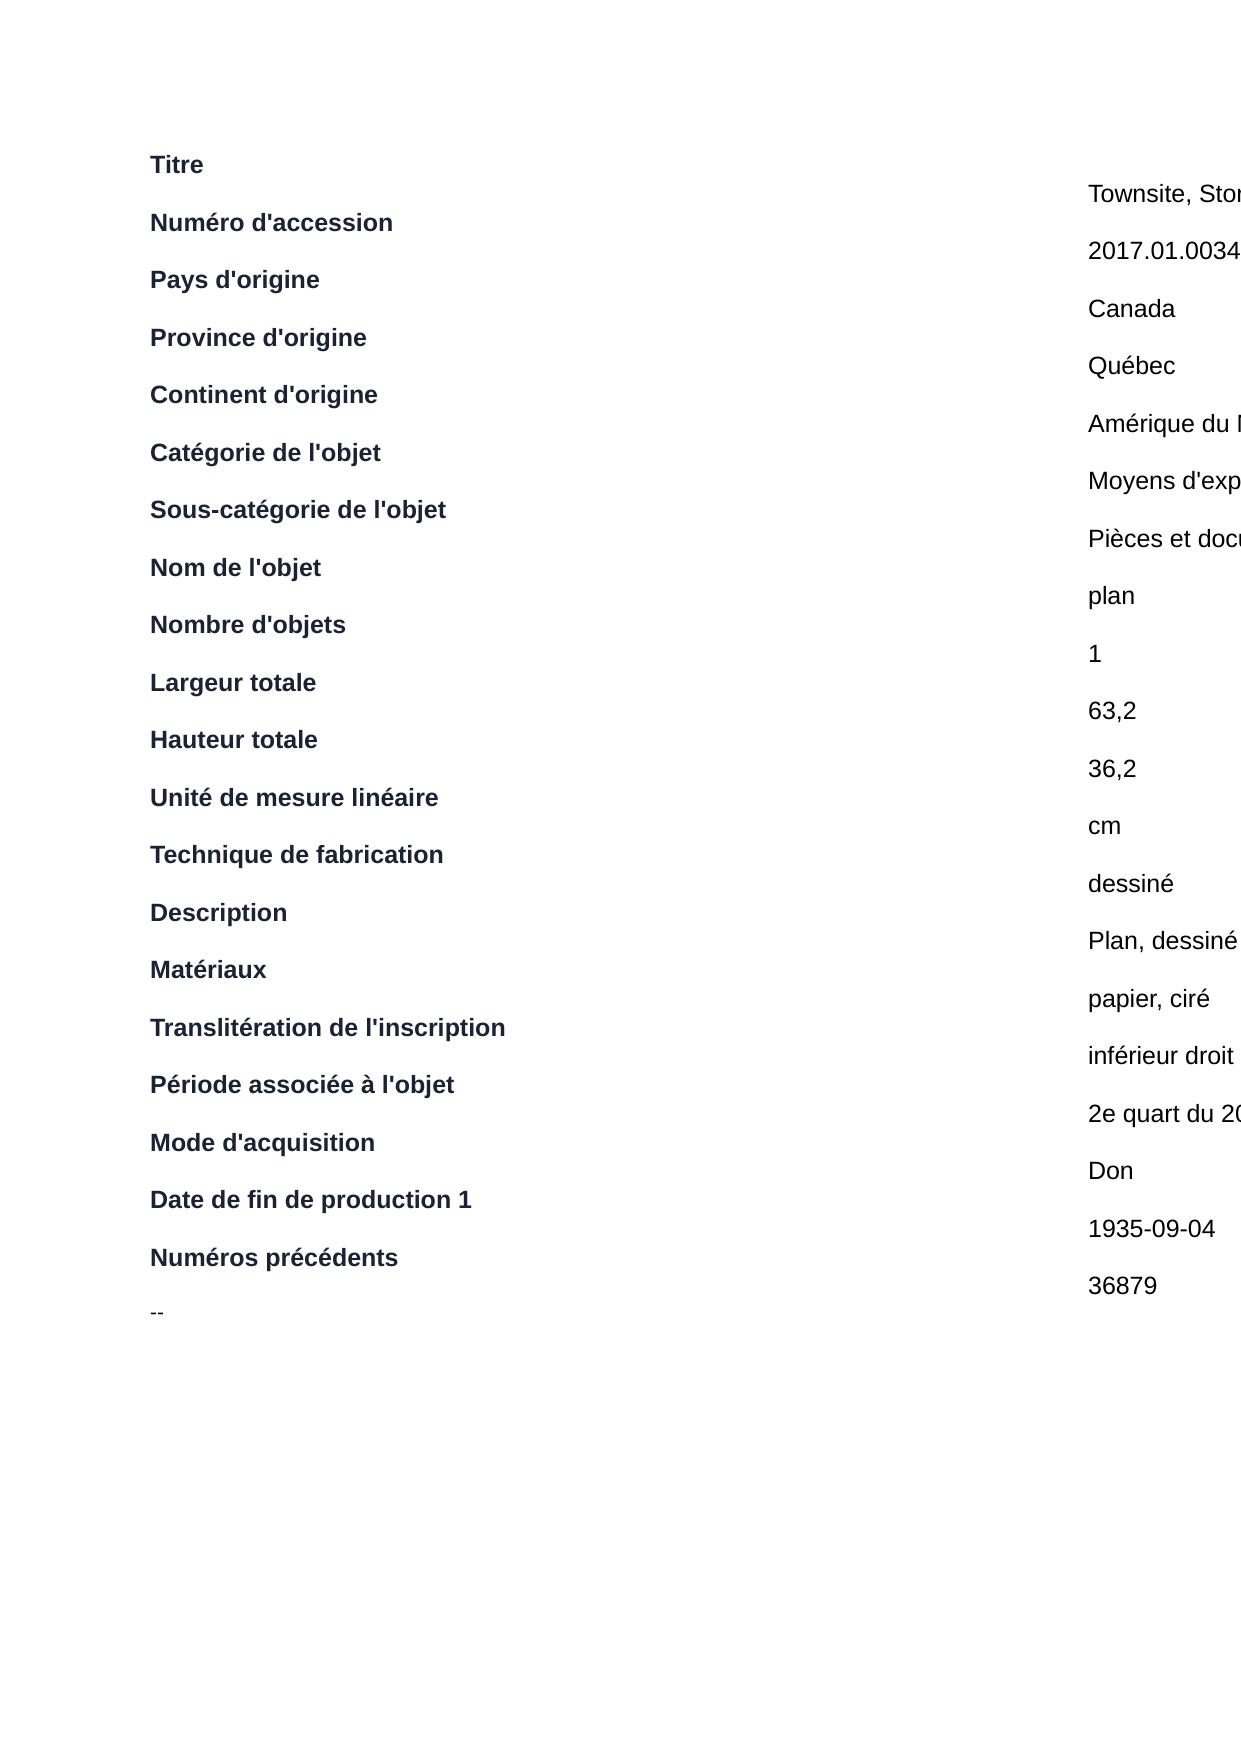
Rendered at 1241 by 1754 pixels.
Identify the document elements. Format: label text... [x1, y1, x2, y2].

text Description [150, 897, 1090, 926]
text dessiné [1088, 869, 1240, 897]
text Unité de mesure linéaire [150, 782, 1090, 811]
text Hauteur totale [150, 725, 1090, 754]
text Moyens d'expression [1088, 466, 1240, 495]
text Technique de fabrication [150, 840, 1090, 869]
text cm [1088, 811, 1240, 840]
text Numéro d'accession [150, 207, 1090, 236]
text Don [1088, 1156, 1240, 1185]
text Numéros précédents [150, 1242, 1090, 1271]
text 63,2 [1088, 696, 1240, 725]
text 1 [1088, 639, 1240, 667]
text Nom de l'objet [150, 552, 1090, 581]
text Largeur totale [150, 667, 1090, 696]
text Translitération de l'inscription [150, 1012, 1090, 1041]
text Pays d'origine [150, 265, 1090, 294]
text 1935-09-04 [1088, 1214, 1240, 1242]
text 36,2 [1088, 754, 1240, 782]
text Matériaux [150, 955, 1090, 984]
text Titre [150, 150, 1090, 179]
text Canada [1088, 294, 1240, 322]
text Catégorie de l'objet [150, 437, 1090, 466]
text Période associée à l'objet [150, 1070, 1090, 1099]
text Québec [1088, 351, 1240, 380]
text Province d'origine [150, 322, 1090, 351]
text 2e quart du 20e siècle [1088, 1099, 1240, 1127]
text 2017.01.0034 [1088, 236, 1240, 265]
text Nombre d'objets [150, 610, 1090, 639]
text Date de fin de production 1 [150, 1185, 1090, 1214]
text Sous-catégorie de l'objet [150, 495, 1090, 524]
text papier, ciré [1088, 984, 1240, 1012]
text Townsite, Stores Block, Revised plan of hall [1088, 179, 1240, 207]
text Mode d'acquisition [150, 1127, 1090, 1156]
text inférieur droit : LAMAQUE GOLD MINES LTD / TOWNSITE - STORES BLOCK /Revised plan of Hall / Scale 1/4 in = 1 ft. 4th Sept. 1935 / No 35-C-T [1088, 1041, 1240, 1070]
text Amérique du Nord [1088, 409, 1240, 437]
text Pièces et documents [1088, 524, 1240, 552]
text Continent d'origine [150, 380, 1090, 409]
text plan [1088, 581, 1240, 610]
text 36879 [1088, 1271, 1240, 1300]
text -- [150, 1300, 1090, 1324]
